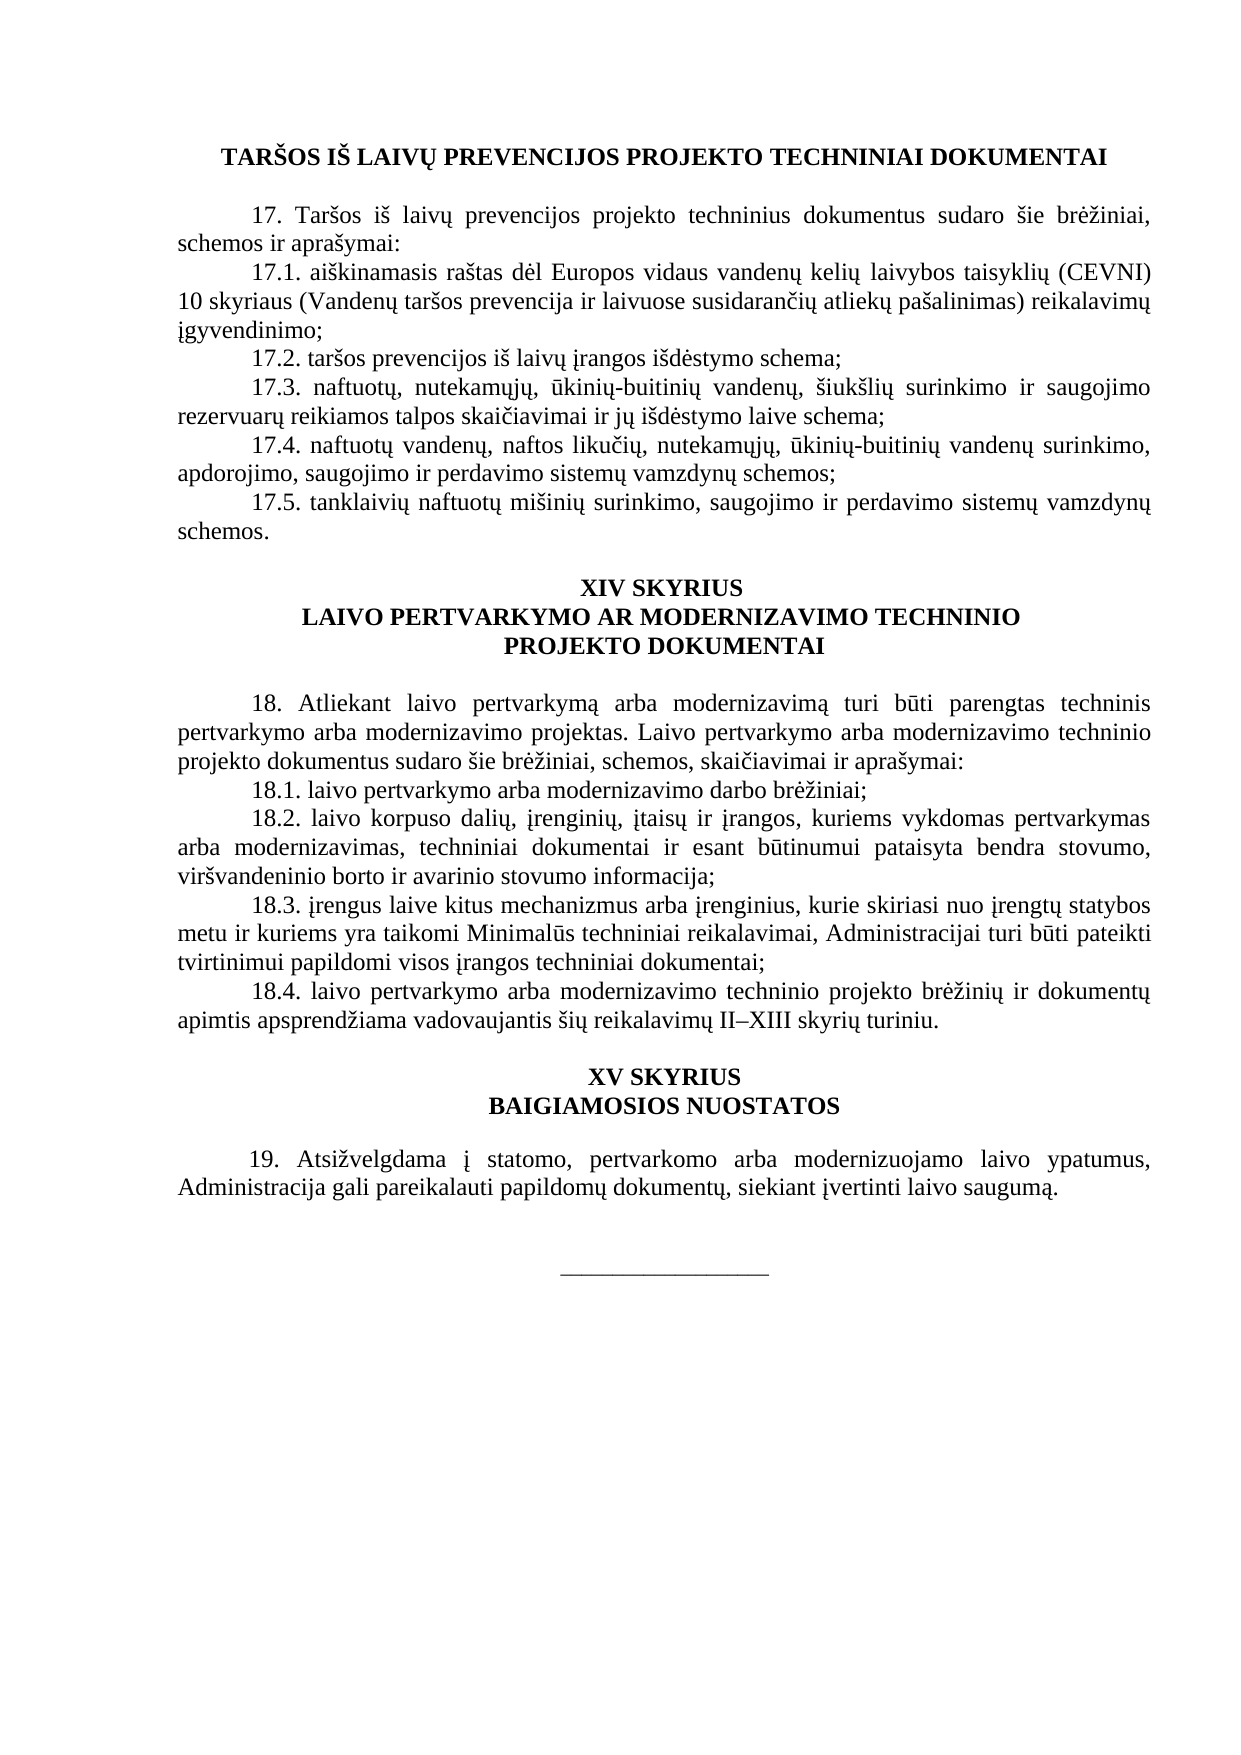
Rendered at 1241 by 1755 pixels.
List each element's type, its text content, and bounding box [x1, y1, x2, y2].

text 17. Taršos iš laivų prevencijos projekto techninius dokumentus sudaro šie brėžiniai, schemos ir aprašymai: [177, 200, 1152, 257]
text PROJEKTO DOKUMENTAI [177, 631, 1152, 660]
text XIV SKYRIUS [177, 573, 1152, 602]
text 17.5. tanklaivių naftuotų mišinių surinkimo, saugojimo ir perdavimo sistemų vamzdynų schemos. [177, 487, 1152, 545]
text TARŠOS IŠ LAIVŲ PREVENCIJOS PROJEKTO TECHNINIAI DOKUMENTAI [177, 142, 1152, 171]
text 18.2. laivo korpuso dalių, įrenginių, įtaisų ir įrangos, kuriems vykdomas pertvarkymas arba modernizavimas, techniniai dokumentai ir esant būtinumui pataisyta bendra stovumo, viršvandeninio borto ir avarinio stovumo informacija; [177, 803, 1152, 890]
text ____________________ [177, 1254, 1152, 1278]
text 18.4. laivo pertvarkymo arba modernizavimo techninio projekto brėžinių ir dokumentų apimtis apsprendžiama vadovaujantis šių reikalavimų II–XIII skyrių turiniu. [177, 976, 1152, 1033]
text 18. Atliekant laivo pertvarkymą arba modernizavimą turi būti parengtas techninis pertvarkymo arba modernizavimo projektas. Laivo pertvarkymo arba modernizavimo techninio projekto dokumentus sudaro šie brėžiniai, schemos, skaičiavimai ir aprašymai: [177, 688, 1152, 775]
text 17.3. naftuotų, nutekamųjų, ūkinių-buitinių vandenų, šiukšlių surinkimo ir saugojimo rezervuarų reikiamos talpos skaičiavimai ir jų išdėstymo laive schema; [177, 372, 1152, 430]
text 18.3. įrengus laive kitus mechanizmus arba įrenginius, kurie skiriasi nuo įrengtų statybos metu ir kuriems yra taikomi Minimalūs techniniai reikalavimai, Administracijai turi būti pateikti tvirtinimui papildomi visos įrangos techniniai dokumentai; [177, 890, 1152, 976]
text 18.1. laivo pertvarkymo arba modernizavimo darbo brėžiniai; [177, 775, 1152, 803]
text BAIGIAMOSIOS NUOSTATOS [177, 1091, 1152, 1120]
text LAIVO PERTVARKYMO AR MODERNIZAVIMO TECHNINIO [177, 602, 1152, 631]
text 17.4. naftuotų vandenų, naftos likučių, nutekamųjų, ūkinių-buitinių vandenų surinkimo, apdorojimo, saugojimo ir perdavimo sistemų vamzdynų schemos; [177, 430, 1152, 487]
text 17.2. taršos prevencijos iš laivų įrangos išdėstymo schema; [177, 343, 1152, 372]
text XV SKYRIUS [177, 1062, 1152, 1091]
text 17.1. aiškinamasis raštas dėl Europos vidaus vandenų kelių laivybos taisyklių (CEVNI) 10 skyriaus (Vandenų taršos prevencija ir laivuose susidarančių atliekų pašalinimas) reikalavimų įgyvendinimo; [177, 257, 1152, 343]
text 19. Atsižvelgdama į statomo, pertvarkomo arba modernizuojamo laivo ypatumus, Administracija gali pareikalauti papildomų dokumentų, siekiant įvertinti laivo saugumą. [177, 1144, 1152, 1201]
